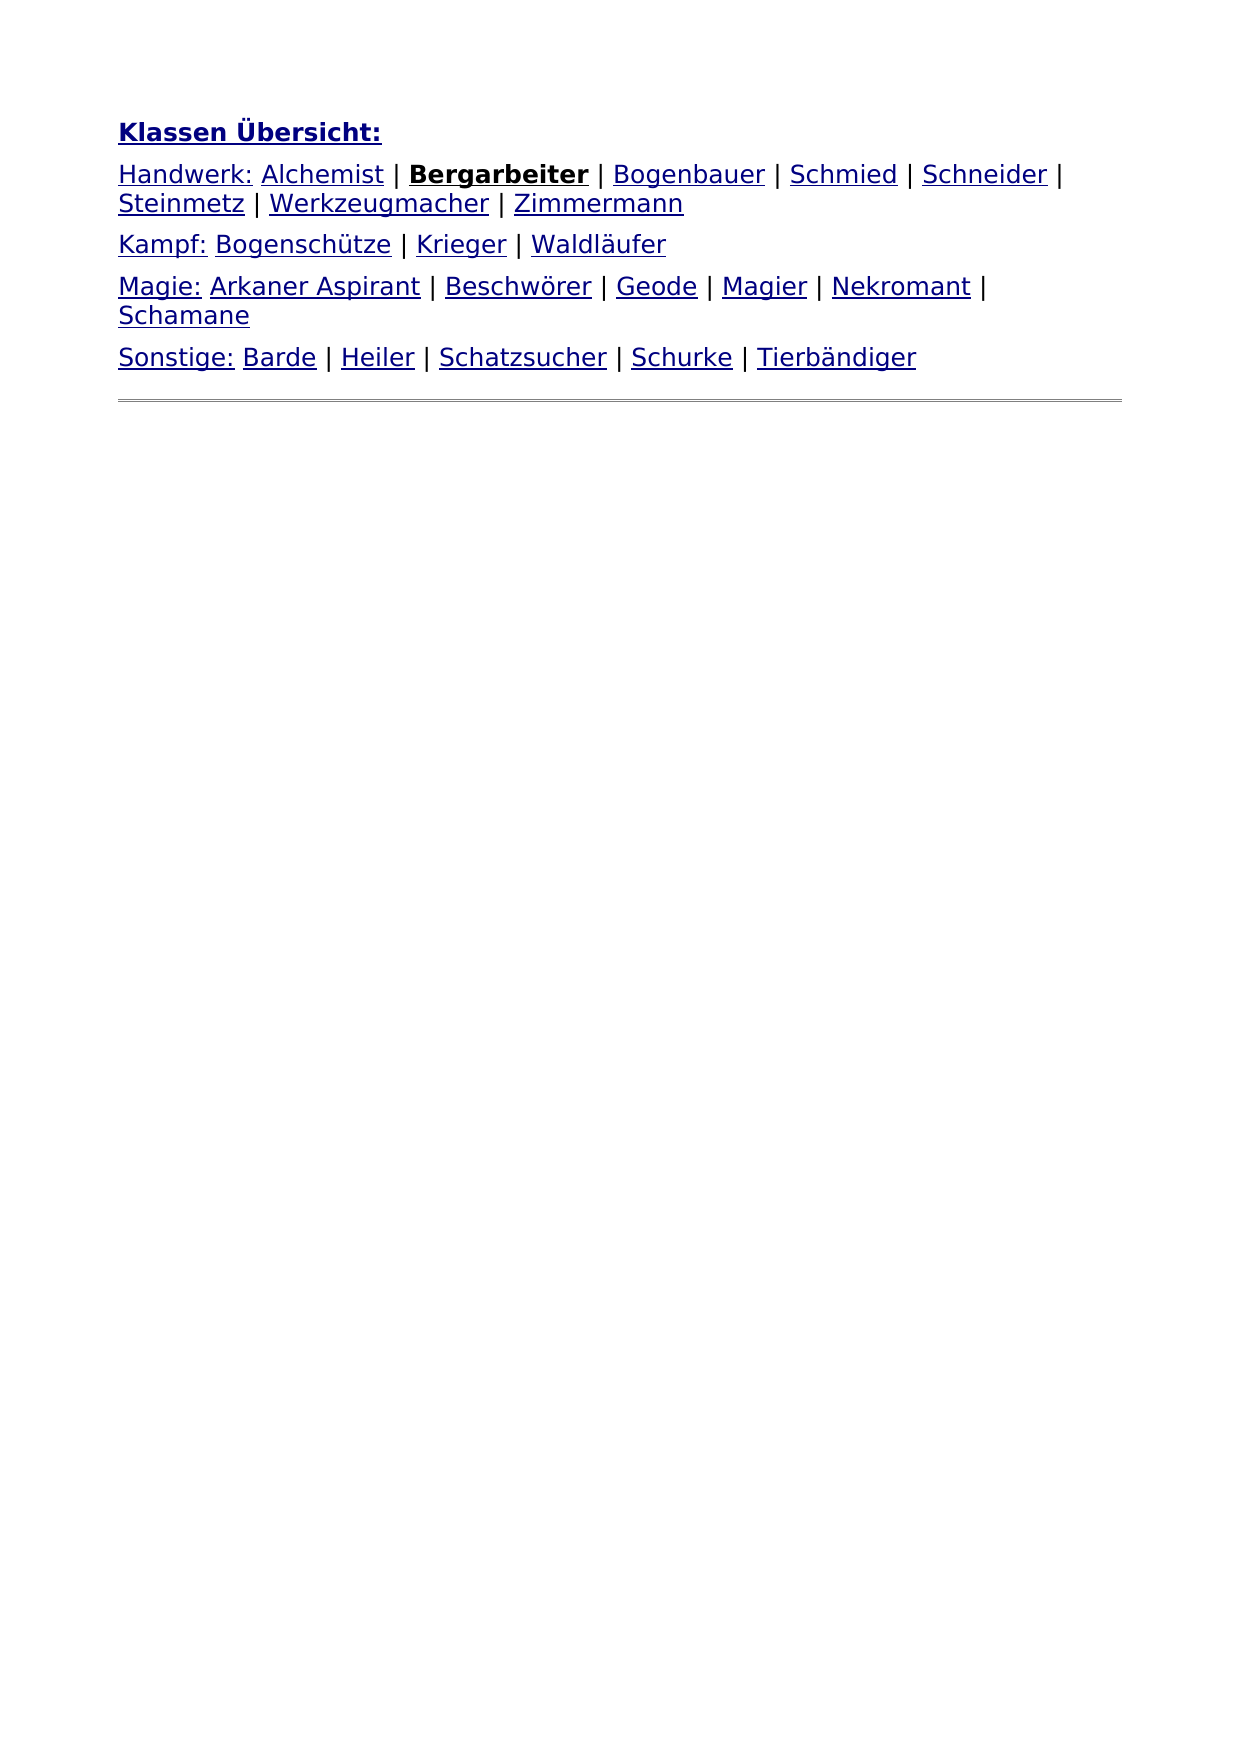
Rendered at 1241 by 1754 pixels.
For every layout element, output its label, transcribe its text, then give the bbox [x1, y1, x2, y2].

text Kampf: Bogenschütze | Krieger | Waldläufer [118, 231, 1122, 260]
text Handwerk: Alchemist | Bergarbeiter | Bogenbauer | Schmied | Schneider | Steinmetz | Werkzeugmacher | Zimmermann [118, 160, 1122, 218]
text Sonstige: Barde | Heiler | Schatzsucher | Schurke | Tierbändiger [118, 343, 1122, 372]
text Klassen Übersicht: [118, 118, 1122, 147]
text Magie: Arkaner Aspirant | Beschwörer | Geode | Magier | Nekromant | Schamane [118, 272, 1122, 331]
